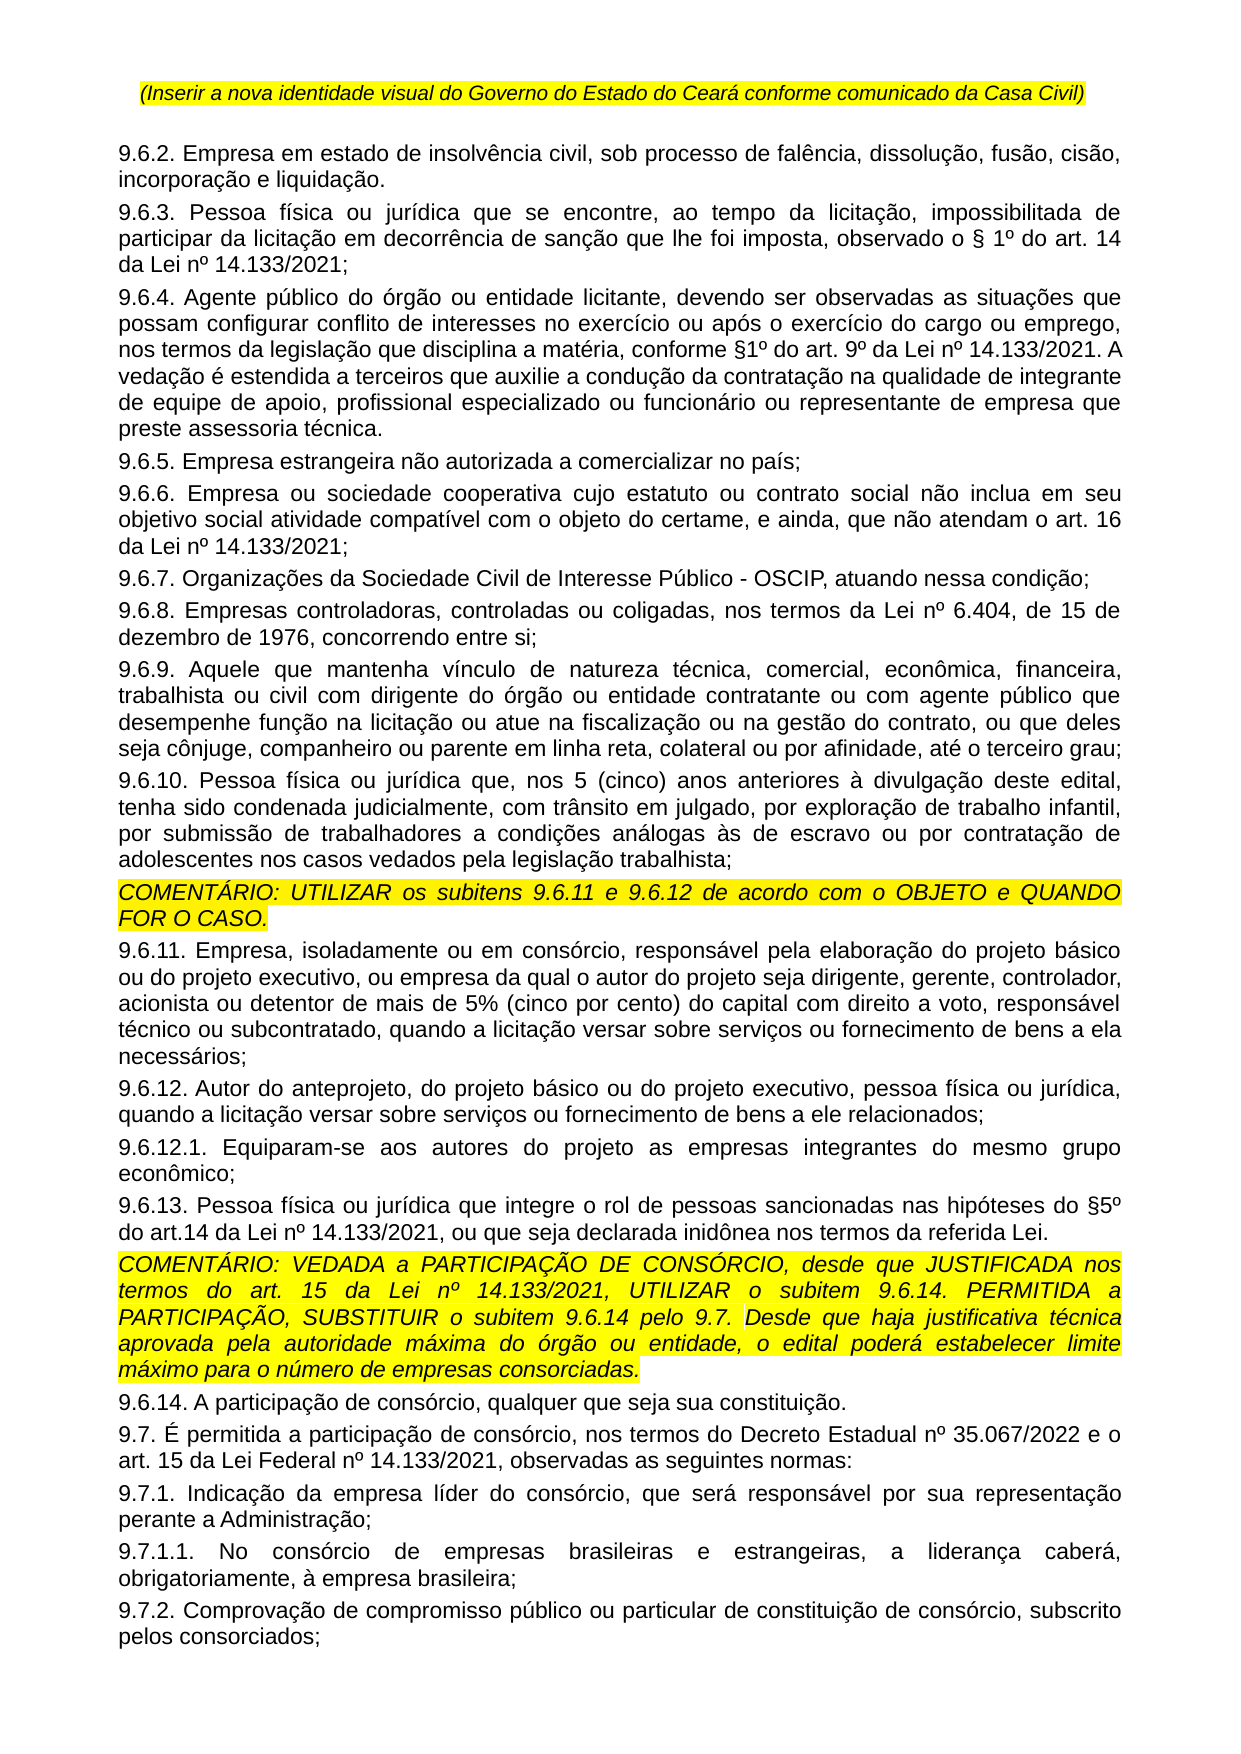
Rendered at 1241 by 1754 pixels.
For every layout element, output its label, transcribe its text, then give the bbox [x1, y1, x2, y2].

text 9.7. É permitida a participação de consórcio, nos termos do Decreto Estadual nº 35.067/2022 e o art. 15 da Lei Federal nº 14.133/2021, observadas as seguintes normas: [118, 1421, 1122, 1473]
text 9.6.8. Empresas controladoras, controladas ou coligadas, nos termos da Lei nº 6.404, de 15 de dezembro de 1976, concorrendo entre si; [118, 597, 1122, 650]
text 9.6.6. Empresa ou sociedade cooperativa cujo estatuto ou contrato social não inclua em seu objetivo social atividade compatível com o objeto do certame, e ainda, que não atendam o art. 16 da Lei nº 14.133/2021; [118, 480, 1122, 559]
text 9.6.2. Empresa em estado de insolvência civil, sob processo de falência, dissolução, fusão, cisão, incorporação e liquidação. [118, 140, 1122, 193]
text 9.6.3. Pessoa física ou jurídica que se encontre, ao tempo da licitação, impossibilitada de participar da licitação em decorrência de sanção que lhe foi imposta, observado o § 1º do art. 14 da Lei nº 14.133/2021; [118, 198, 1122, 278]
text 9.6.10. Pessoa física ou jurídica que, nos 5 (cinco) anos anteriores à divulgação deste edital, tenha sido condenada judicialmente, com trânsito em julgado, por exploração de trabalho infantil, por submissão de trabalhadores a condições análogas às de escravo ou por contratação de adolescentes nos casos vedados pela legislação trabalhista; [118, 767, 1122, 873]
text 9.7.2. Comprovação de compromisso público ou particular de constituição de consórcio, subscrito pelos consorciados; [118, 1597, 1122, 1649]
text COMENTÁRIO: VEDADA a PARTICIPAÇÃO DE CONSÓRCIO, desde que JUSTIFICADA nos termos do art. 15 da Lei nº 14.133/2021, UTILIZAR o subitem 9.6.14. PERMITIDA a PARTICIPAÇÃO, SUBSTITUIR o subitem 9.6.14 pelo 9.7. Desde que haja justificativa técnica aprovada pela autoridade máxima do órgão ou entidade, o edital poderá estabelecer limite máximo para o número de empresas consorciadas. [118, 1251, 1122, 1383]
text 9.6.12. Autor do anteprojeto, do projeto básico ou do projeto executivo, pessoa física ou jurídica, quando a licitação versar sobre serviços ou fornecimento de bens a ele relacionados; [118, 1075, 1122, 1128]
text 9.6.7. Organizações da Sociedade Civil de Interesse Público - OSCIP, atuando nessa condição; [118, 565, 1122, 591]
text 9.7.1.1. No consórcio de empresas brasileiras e estrangeiras, a liderança caberá, obrigatoriamente, à empresa brasileira; [118, 1538, 1122, 1591]
text 9.6.14. A participação de consórcio, qualquer que seja sua constituição. [118, 1388, 1122, 1415]
text 9.6.9. Aquele que mantenha vínculo de natureza técnica, comercial, econômica, financeira, trabalhista ou civil com dirigente do órgão ou entidade contratante ou com agente público que desempenhe função na licitação ou atue na fiscalização ou na gestão do contrato, ou que deles seja cônjuge, companheiro ou parente em linha reta, colateral ou por afinidade, até o terceiro grau; [118, 656, 1122, 761]
text COMENTÁRIO: UTILIZAR os subitens 9.6.11 e 9.6.12 de acordo com o OBJETO e QUANDO FOR O CASO. [118, 878, 1122, 931]
text 9.6.12.1. Equiparam-se aos autores do projeto as empresas integrantes do mesmo grupo econômico; [118, 1133, 1122, 1186]
text 9.6.4. Agente público do órgão ou entidade licitante, devendo ser observadas as situações que possam configurar conflito de interesses no exercício ou após o exercício do cargo ou emprego, nos termos da legislação que disciplina a matéria, conforme §1º do art. 9º da Lei nº 14.133/2021. A vedação é estendida a terceiros que auxilie a condução da contratação na qualidade de integrante de equipe de apoio, profissional especializado ou funcionário ou representante de empresa que preste assessoria técnica. [118, 283, 1122, 442]
text 9.6.5. Empresa estrangeira não autorizada a comercializar no país; [118, 448, 1122, 474]
text 9.6.13. Pessoa física ou jurídica que integre o rol de pessoas sancionadas nas hipóteses do §5º do art.14 da Lei nº 14.133/2021, ou que seja declarada inidônea nos termos da referida Lei. [118, 1192, 1122, 1245]
text 9.7.1. Indicação da empresa líder do consórcio, que será responsável por sua representação perante a Administração; [118, 1479, 1122, 1532]
text 9.6.11. Empresa, isoladamente ou em consórcio, responsável pela elaboração do projeto básico ou do projeto executivo, ou empresa da qual o autor do projeto seja dirigente, gerente, controlador, acionista ou detentor de mais de 5% (cinco por cento) do capital com direito a voto, responsável técnico ou subcontratado, quando a licitação versar sobre serviços ou fornecimento de bens a ela necessários; [118, 937, 1122, 1069]
